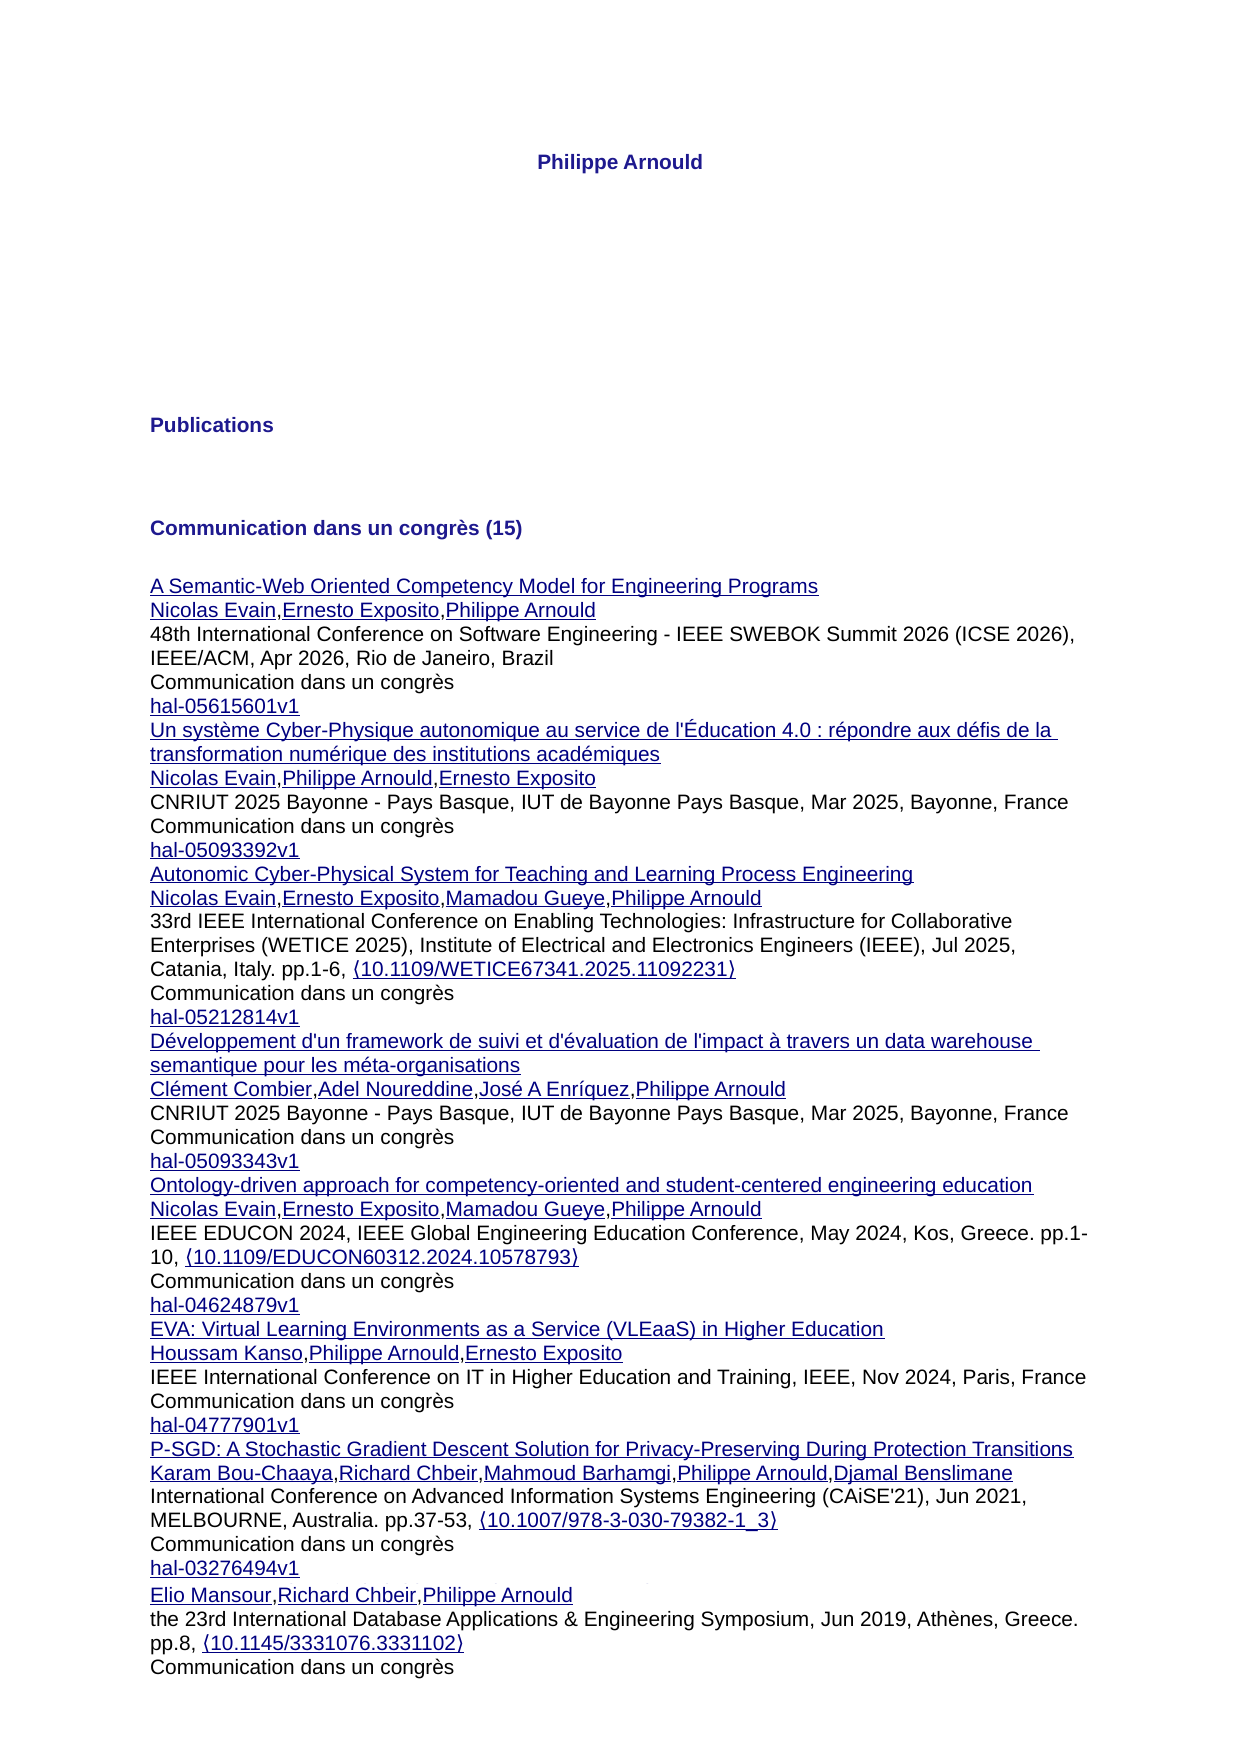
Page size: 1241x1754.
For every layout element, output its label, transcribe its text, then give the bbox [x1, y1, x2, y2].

table_header A Semantic-Web Oriented Competency Model for Engineering Programs Nicolas Evain,Ernesto Exposito,Philippe Arnould 48th International Conference on Software Engineering - IEEE SWEBOK Summit 2026 (ICSE 2026), IEEE/ACM, Apr 2026, Rio de Janeiro, Brazil Communication dans un congrès hal-05615601v1 [150, 574, 1090, 718]
subtitle Philippe Arnould [150, 150, 1090, 174]
subtitle Publications [150, 412, 1090, 436]
table_cell Un système Cyber-Physique autonomique au service de l'Éducation 4.0 : répondre aux défis de la transformation numérique des institutions académiques Nicolas Evain,Philippe Arnould,Ernesto Exposito CNRIUT 2025 Bayonne - Pays Basque, IUT de Bayonne Pays Basque, Mar 2025, Bayonne, France Communication dans un congrès hal-05093392v1 [150, 718, 1090, 861]
table_cell Ontology-driven approach for competency-oriented and student-centered engineering education Nicolas Evain,Ernesto Exposito,Mamadou Gueye,Philippe Arnould IEEE EDUCON 2024, IEEE Global Engineering Education Conference, May 2024, Kos, Greece. pp.1-10, ⟨10.1109/EDUCON60312.2024.10578793⟩ Communication dans un congrès hal-04624879v1 [150, 1173, 1090, 1317]
table_cell EVA: Virtual Learning Environments as a Service (VLEaaS) in Higher Education Houssam Kanso,Philippe Arnould,Ernesto Exposito IEEE International Conference on IT in Higher Education and Training, IEEE, Nov 2024, Paris, France Communication dans un congrès hal-04777901v1 [150, 1317, 1090, 1436]
table_cell P-SGD: A Stochastic Gradient Descent Solution for Privacy-Preserving During Protection Transitions Karam Bou-Chaaya,Richard Chbeir,Mahmoud Barhamgi,Philippe Arnould,Djamal Benslimane International Conference on Advanced Information Systems Engineering (CAiSE'21), Jun 2021, MELBOURNE, Australia. pp.37-53, ⟨10.1007/978-3-030-79382-1_3⟩ Communication dans un congrès hal-03276494v1 [150, 1436, 1090, 1580]
table_cell HSSN: an ontology for hybrid semantic sensor networks Elio Mansour,Richard Chbeir,Philippe Arnould the 23rd International Database Applications & Engineering Symposium, Jun 2019, Athènes, Greece. pp.8, ⟨10.1145/3331076.3331102⟩ Communication dans un congrès hal-02295950v2 [150, 1580, 1090, 1679]
table_cell Développement d'un framework de suivi et d'évaluation de l'impact à travers un data warehouse semantique pour les méta-organisations Clément Combier,Adel Noureddine,José A Enríquez,Philippe Arnould CNRIUT 2025 Bayonne - Pays Basque, IUT de Bayonne Pays Basque, Mar 2025, Bayonne, France Communication dans un congrès hal-05093343v1 [150, 1029, 1090, 1173]
table_cell Autonomic Cyber-Physical System for Teaching and Learning Process Engineering Nicolas Evain,Ernesto Exposito,Mamadou Gueye,Philippe Arnould 33rd IEEE International Conference on Enabling Technologies: Infrastructure for Collaborative Enterprises (WETICE 2025), Institute of Electrical and Electronics Engineers (IEEE), Jul 2025, Catania, Italy. pp.1-6, ⟨10.1109/WETICE67341.2025.11092231⟩ Communication dans un congrès hal-05212814v1 [150, 861, 1090, 1029]
subtitle Communication dans un congrès (15) [150, 516, 1090, 539]
